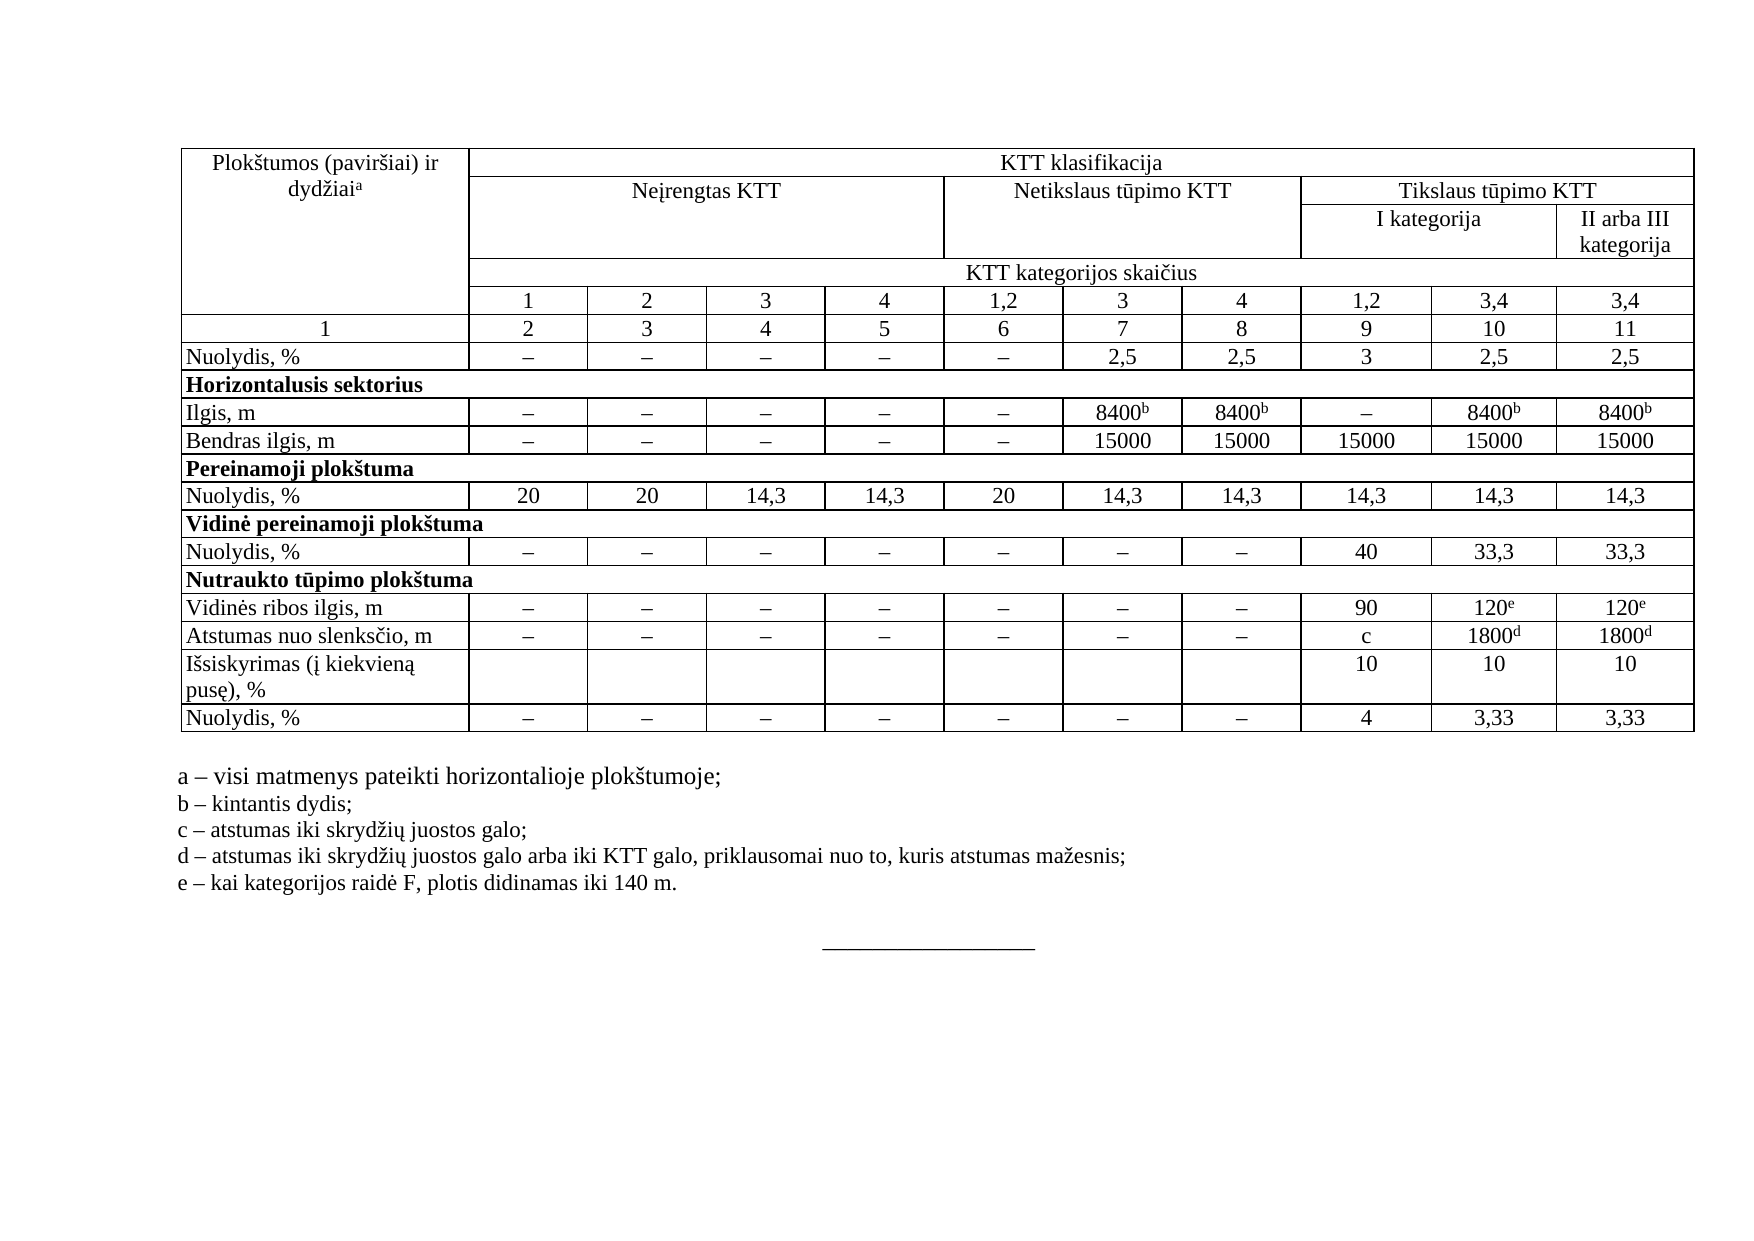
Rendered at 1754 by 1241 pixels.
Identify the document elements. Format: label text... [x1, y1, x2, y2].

table_cell Bendras ilgis, m [182, 427, 468, 453]
table_cell – [707, 427, 824, 453]
table_cell 14,3 [1183, 483, 1300, 509]
table_cell 15000 [1064, 427, 1181, 453]
table_cell – [826, 399, 943, 425]
table_cell 15000 [1302, 427, 1431, 453]
table_cell 33,3 [1557, 538, 1693, 565]
table_cell – [588, 705, 706, 731]
text a – visi matmenys pateikti horizontalioje plokštumoje; [177, 761, 1680, 790]
table_cell – [707, 343, 824, 369]
table_cell – [470, 622, 587, 648]
table_cell Neįrengtas KTT [470, 177, 943, 258]
table_cell 14,3 [1432, 483, 1556, 509]
table_cell 3,4 [1557, 287, 1693, 313]
table_cell Netikslaus tūpimo KTT [945, 177, 1300, 258]
table_cell 1 [470, 287, 587, 313]
table_cell 4 [707, 315, 824, 341]
table_cell – [826, 622, 943, 648]
table_cell 3 [1302, 343, 1431, 369]
table_cell – [707, 538, 824, 565]
table_cell II arba III kategorija [1557, 205, 1693, 258]
table_cell Vidinė pereinamoji plokštuma [182, 511, 1693, 537]
text c – atstumas iki skrydžių juostos galo; [177, 816, 1680, 842]
table_cell – [1064, 538, 1181, 565]
table_cell [588, 650, 706, 703]
table_cell 2,5 [1557, 343, 1693, 369]
table_cell 1 [182, 315, 468, 341]
table_cell Tikslaus tūpimo KTT [1302, 177, 1693, 203]
table_cell 8 [1183, 315, 1300, 341]
table_cell 3 [707, 287, 824, 313]
table_cell – [707, 399, 824, 425]
table_cell Ilgis, m [182, 399, 468, 425]
table_cell [707, 650, 824, 703]
table_cell Nuolydis, % [182, 343, 468, 369]
table_cell – [945, 594, 1062, 621]
table_cell – [1302, 399, 1431, 425]
table_cell – [470, 594, 587, 621]
table_cell 20 [470, 483, 587, 509]
text _________________ [177, 924, 1680, 953]
table_cell 3 [588, 315, 706, 341]
table_cell – [707, 622, 824, 648]
table_cell 14,3 [826, 483, 943, 509]
table_cell 6 [945, 315, 1062, 341]
table_cell – [470, 427, 587, 453]
table_cell 1800d [1557, 622, 1693, 648]
table_cell 2,5 [1064, 343, 1181, 369]
table_cell – [826, 594, 943, 621]
table_cell – [945, 427, 1062, 453]
table_cell 3,33 [1432, 705, 1556, 731]
table_cell – [945, 705, 1062, 731]
table_header Plokštumos (paviršiai) ir dydžiaia [182, 149, 468, 313]
table_cell – [1183, 538, 1300, 565]
table_cell I kategorija [1302, 205, 1556, 258]
table_cell 20 [588, 483, 706, 509]
table_cell – [826, 343, 943, 369]
table_cell – [588, 538, 706, 565]
table_cell – [945, 622, 1062, 648]
table_cell 90 [1302, 594, 1431, 621]
text e – kai kategorijos raidė F, plotis didinamas iki 140 m. [177, 869, 1680, 895]
table_cell – [1064, 705, 1181, 731]
table_cell – [470, 538, 587, 565]
table_cell – [588, 594, 706, 621]
table_cell – [588, 427, 706, 453]
table_cell – [470, 399, 587, 425]
table_cell KTT kategorijos skaičius [470, 259, 1693, 286]
table_cell – [945, 538, 1062, 565]
table_cell – [826, 538, 943, 565]
table_cell – [1183, 705, 1300, 731]
table_cell 11 [1557, 315, 1693, 341]
table_cell – [588, 622, 706, 648]
table_cell Nuolydis, % [182, 483, 468, 509]
table_cell [1064, 650, 1181, 703]
table_cell 8400b [1183, 399, 1300, 425]
table_cell 8400b [1064, 399, 1181, 425]
table_cell – [1183, 622, 1300, 648]
table_cell Išsiskyrimas (į kiekvieną pusę), % [182, 650, 468, 703]
table_header KTT klasifikacija [470, 149, 1693, 176]
table_cell – [707, 705, 824, 731]
table_cell Nuolydis, % [182, 705, 468, 731]
table_cell 4 [1183, 287, 1300, 313]
table_cell [945, 650, 1062, 703]
table_cell 120e [1432, 594, 1556, 621]
table_cell – [588, 399, 706, 425]
table_cell 9 [1302, 315, 1431, 341]
table_cell 8400b [1557, 399, 1693, 425]
table_cell 5 [826, 315, 943, 341]
table_cell c [1302, 622, 1431, 648]
text b – kintantis dydis; [177, 790, 1680, 816]
table_cell 15000 [1557, 427, 1693, 453]
table_cell 2,5 [1432, 343, 1556, 369]
table_cell 10 [1432, 650, 1556, 703]
table_cell 8400b [1432, 399, 1556, 425]
table_cell 40 [1302, 538, 1431, 565]
table_cell – [945, 399, 1062, 425]
table_cell [1183, 650, 1300, 703]
table_cell [826, 650, 943, 703]
table_cell 10 [1557, 650, 1693, 703]
table_cell 7 [1064, 315, 1181, 341]
table_cell Nutraukto tūpimo plokštuma [182, 566, 1693, 593]
table_cell – [1064, 594, 1181, 621]
text d – atstumas iki skrydžių juostos galo arba iki KTT galo, priklausomai nuo to, kuris atstumas mažesnis; [177, 842, 1680, 869]
table_cell – [1064, 622, 1181, 648]
table_cell 14,3 [1064, 483, 1181, 509]
table_cell 4 [826, 287, 943, 313]
table_cell – [707, 594, 824, 621]
table_cell 120e [1557, 594, 1693, 621]
table_cell 2 [588, 287, 706, 313]
table_cell 1800d [1432, 622, 1556, 648]
table_cell – [945, 343, 1062, 369]
table_cell Atstumas nuo slenksčio, m [182, 622, 468, 648]
table_cell – [588, 343, 706, 369]
table_cell 1,2 [1302, 287, 1431, 313]
table_cell Horizontalusis sektorius [182, 371, 1693, 397]
table_cell 15000 [1183, 427, 1300, 453]
table_cell 3 [1064, 287, 1181, 313]
table_cell 10 [1302, 650, 1431, 703]
table_cell [470, 650, 587, 703]
table_cell 14,3 [1557, 483, 1693, 509]
table_cell 15000 [1432, 427, 1556, 453]
table_cell – [1183, 594, 1300, 621]
table_cell 10 [1432, 315, 1556, 341]
table_cell 2 [470, 315, 587, 341]
table_cell 3,4 [1432, 287, 1556, 313]
table_cell Nuolydis, % [182, 538, 468, 565]
table_cell – [470, 705, 587, 731]
table_cell – [826, 427, 943, 453]
table_cell 20 [945, 483, 1062, 509]
table_cell 4 [1302, 705, 1431, 731]
table_cell 3,33 [1557, 705, 1693, 731]
table_cell Vidinės ribos ilgis, m [182, 594, 468, 621]
table_cell – [470, 343, 587, 369]
table_cell – [826, 705, 943, 731]
table_cell Pereinamoji plokštuma [182, 455, 1693, 481]
table_cell 14,3 [1302, 483, 1431, 509]
table_cell 14,3 [707, 483, 824, 509]
table_cell 2,5 [1183, 343, 1300, 369]
table_cell 33,3 [1432, 538, 1556, 565]
table_cell 1,2 [945, 287, 1062, 313]
